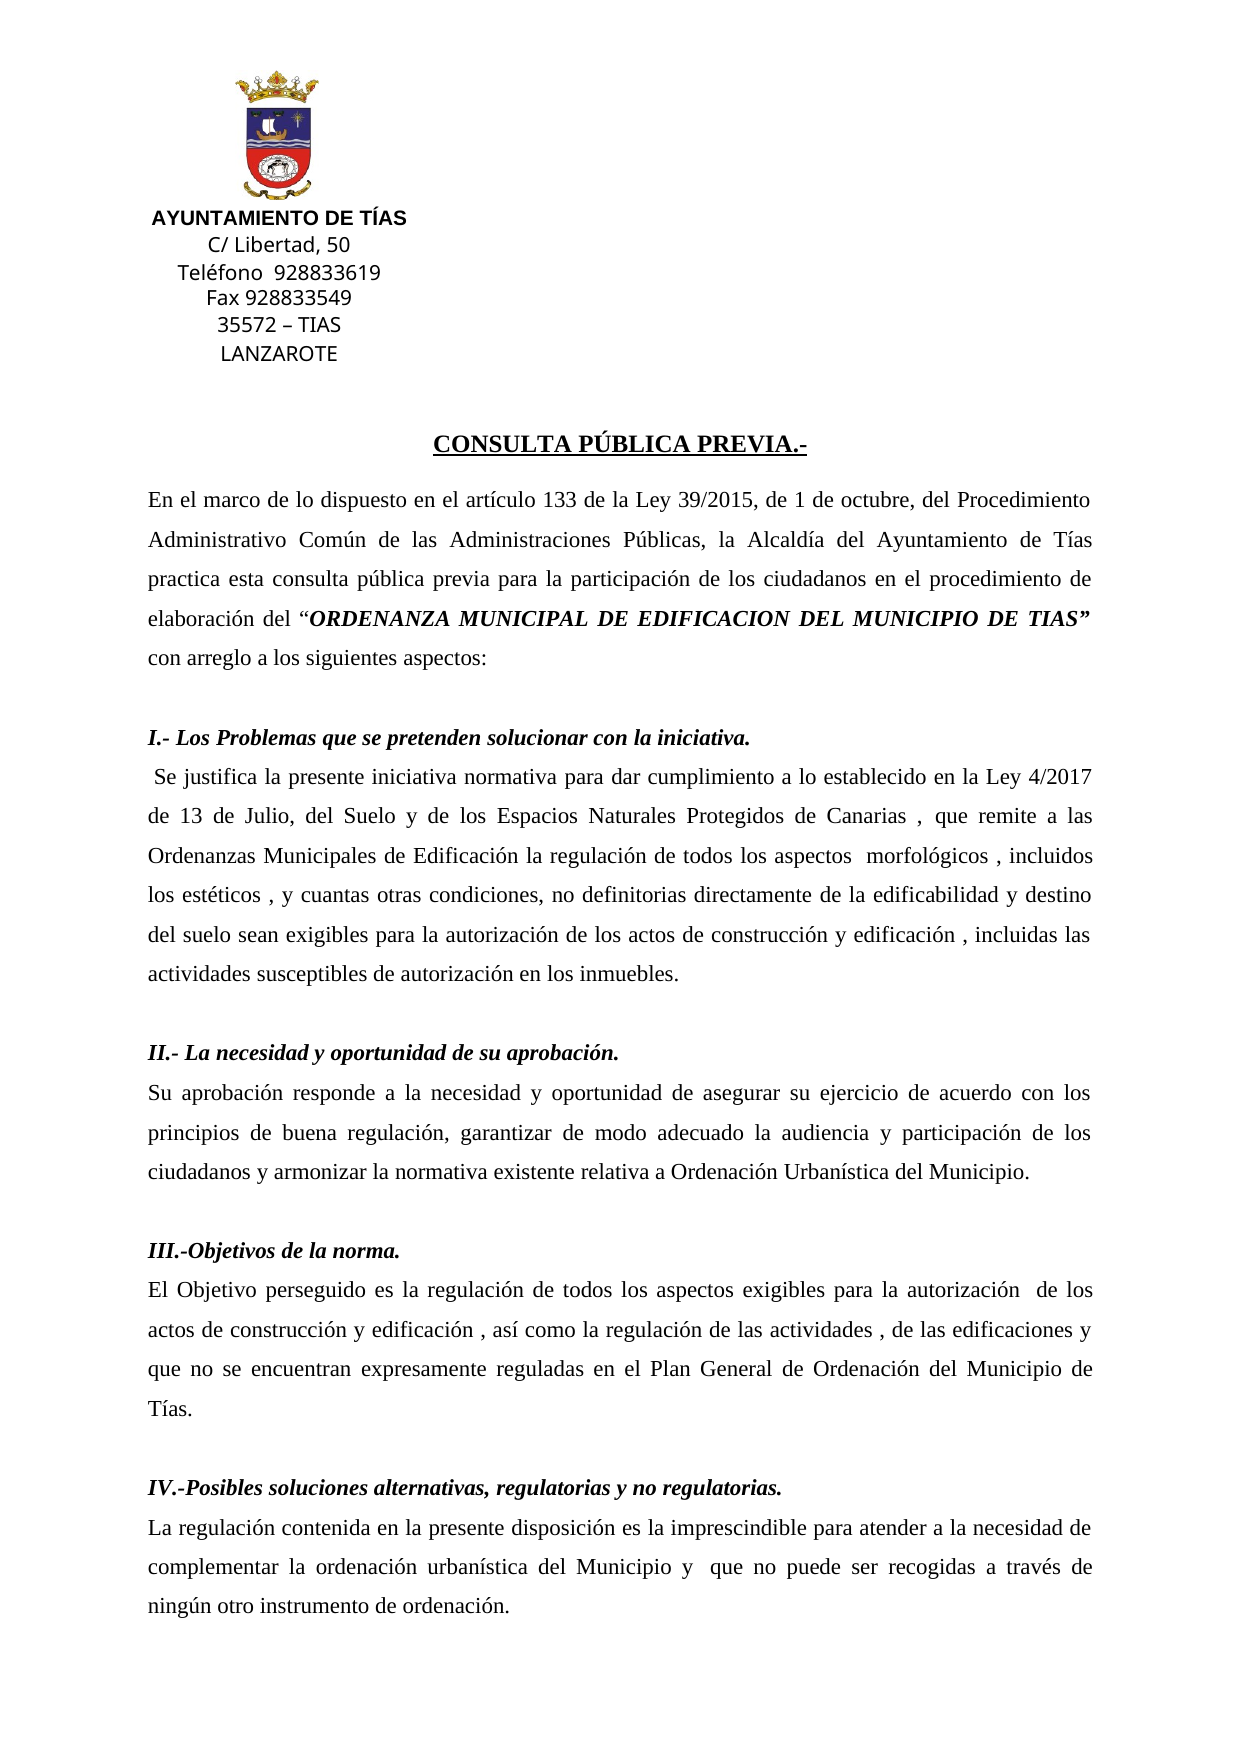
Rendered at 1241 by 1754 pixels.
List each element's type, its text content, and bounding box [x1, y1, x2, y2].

text La regulación contenida en la presente disposición es la imprescindible para atender a la necesidad de complementar la ordenación urbanística del Municipio y que no puede ser recogidas a través de ningún otro instrumento de ordenación. [148, 1513, 1093, 1619]
text C/ Libertad, 50 [149, 230, 408, 258]
subtitle IV.-Posibles soluciones alternativas, regulatorias y no regulatorias. [148, 1474, 1105, 1500]
text Se justifica la presente iniciativa normativa para dar cumplimiento a lo establecido en la Ley 4/2017 de 13 de Julio, del Suelo y de los Espacios Naturales Protegidos de Canarias , que remite a las Ordenanzas Municipales de Edificación la regulación de todos los aspectos morfológicos , incluidos los estéticos , y cuantas otras condiciones, no definitorias directamente de la edificabilidad y destino del suelo sean exigibles para la autorización de los actos de construcción y edificación , incluidas las actividades susceptibles de autorización en los inmuebles. [148, 763, 1093, 987]
text AYUNTAMIENTO DE TÍAS [149, 206, 408, 230]
text Teléfono 928833619 [149, 258, 409, 287]
subtitle II.- La necesidad y oportunidad de su aprobación. [148, 1039, 1105, 1066]
subtitle III.-Objetivos de la norma. [148, 1237, 1105, 1263]
subtitle I.- Los Problemas que se pretenden solucionar con la iniciativa. [148, 723, 1105, 750]
text con arreglo a los siguientes aspectos: [148, 644, 1105, 671]
text En el marco de lo dispuesto en el artículo 133 de la Ley 39/2015, de 1 de octubre, del Procedimiento Administrativo Común de las Administraciones Públicas, la Alcaldía del Ayuntamiento de Tías practica esta consulta pública previa para la participación de los ciudadanos en el procedimiento de elaboración del “ORDENANZA MUNICIPAL DE EDIFICACION DEL MUNICIPIO DE TIAS” [148, 486, 1093, 631]
text Su aprobación responde a la necesidad y oportunidad de asegurar su ejercicio de acuerdo con los principios de buena regulación, garantizar de modo adecuado la audiencia y participación de los ciudadanos y armonizar la normativa existente relativa a Ordenación Urbanística del Municipio. [148, 1079, 1093, 1184]
text Fax 928833549 [149, 287, 408, 311]
text CONSULTA PÚBLICA PREVIA.- [149, 429, 1091, 457]
text 35572 – TIAS LANZAROTE [215, 311, 343, 367]
text El Objetivo perseguido es la regulación de todos los aspectos exigibles para la autorización de los actos de construcción y edificación , así como la regulación de las actividades , de las edificaciones y que no se encuentran expresamente reguladas en el Plan General de Ordenación del Municipio de Tías. [148, 1276, 1093, 1421]
